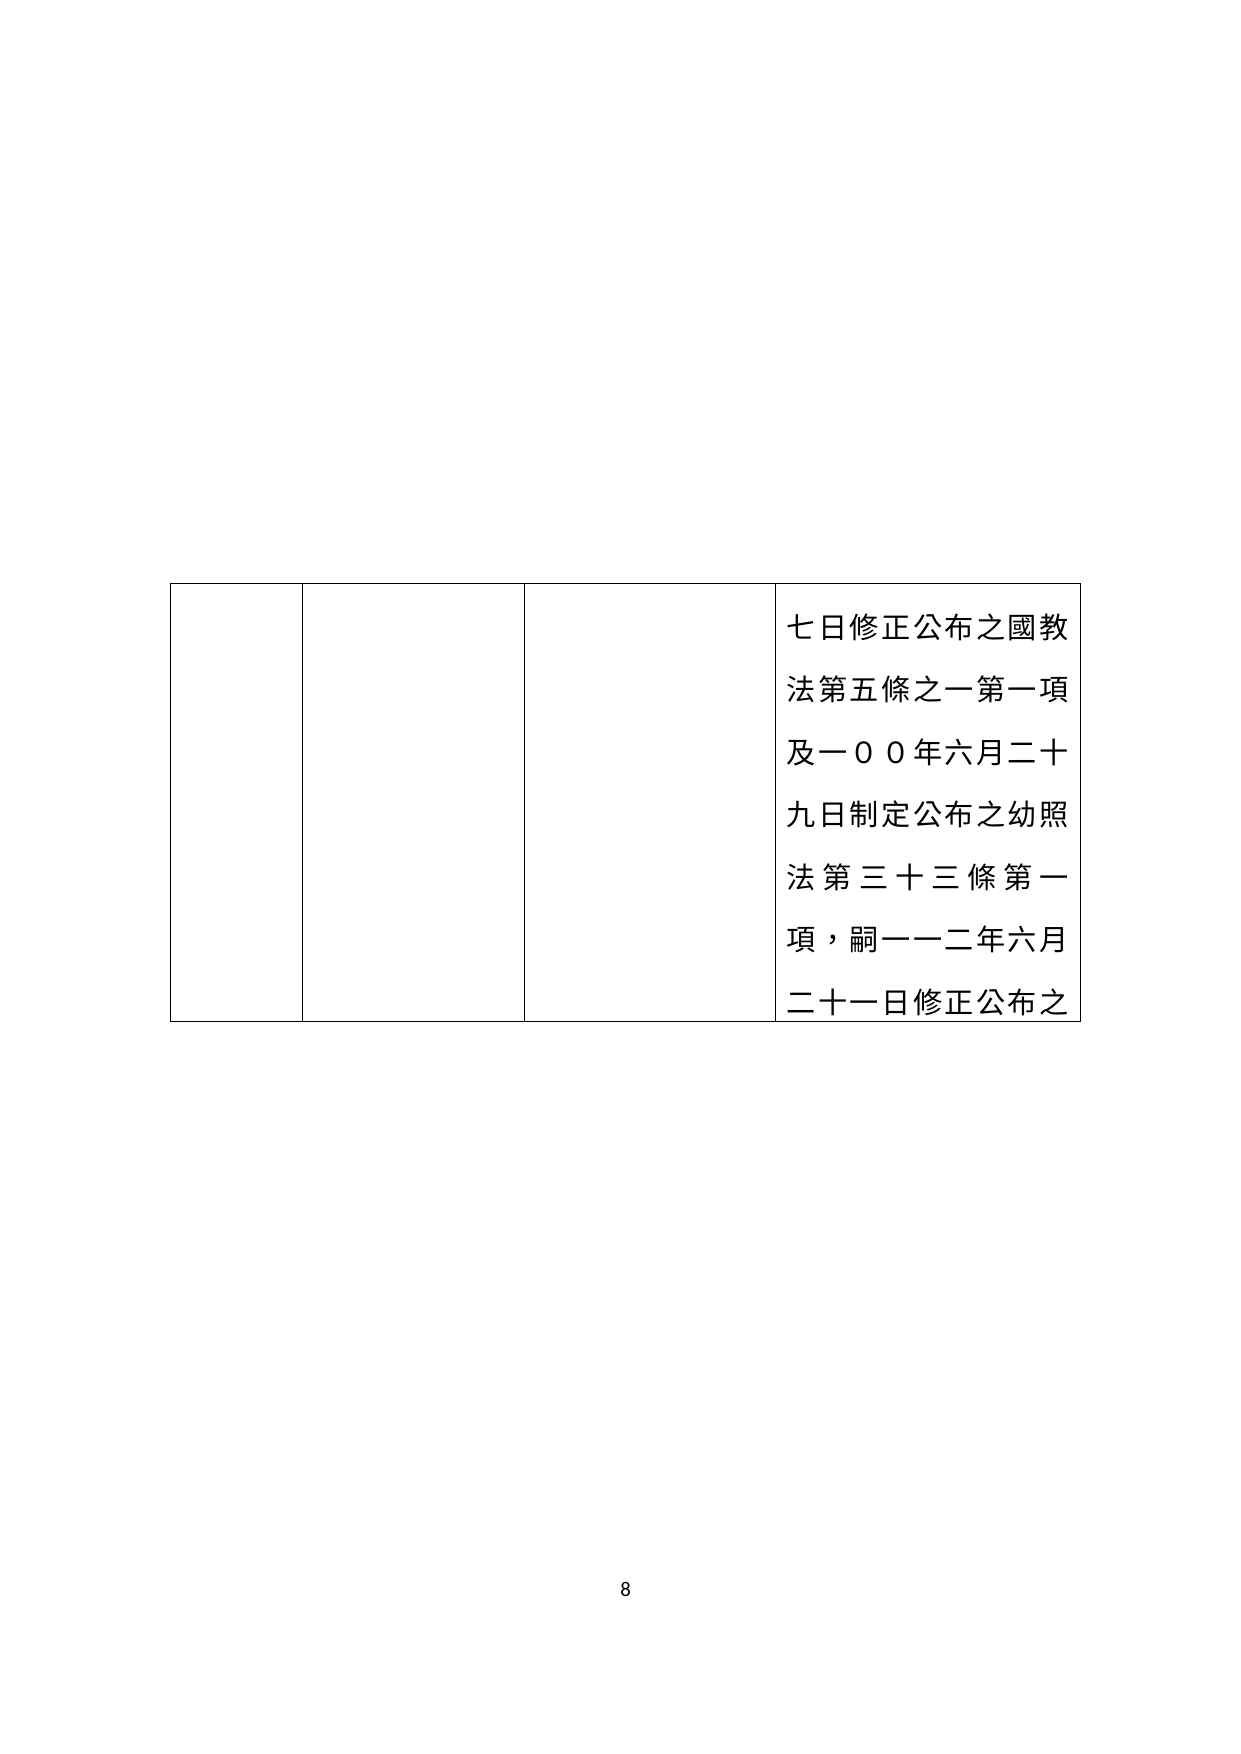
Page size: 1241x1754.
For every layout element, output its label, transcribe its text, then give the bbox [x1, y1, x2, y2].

table_cell [525, 584, 775, 1021]
table_cell 七日修正公布之國教法第五條之一第一項及一００年六月二十九日制定公布之幼照法第三十三條第一項，嗣一一二年六月二十一日修正公布之 [776, 584, 1080, 1021]
table_cell [303, 584, 524, 1021]
table_cell [171, 584, 302, 1021]
